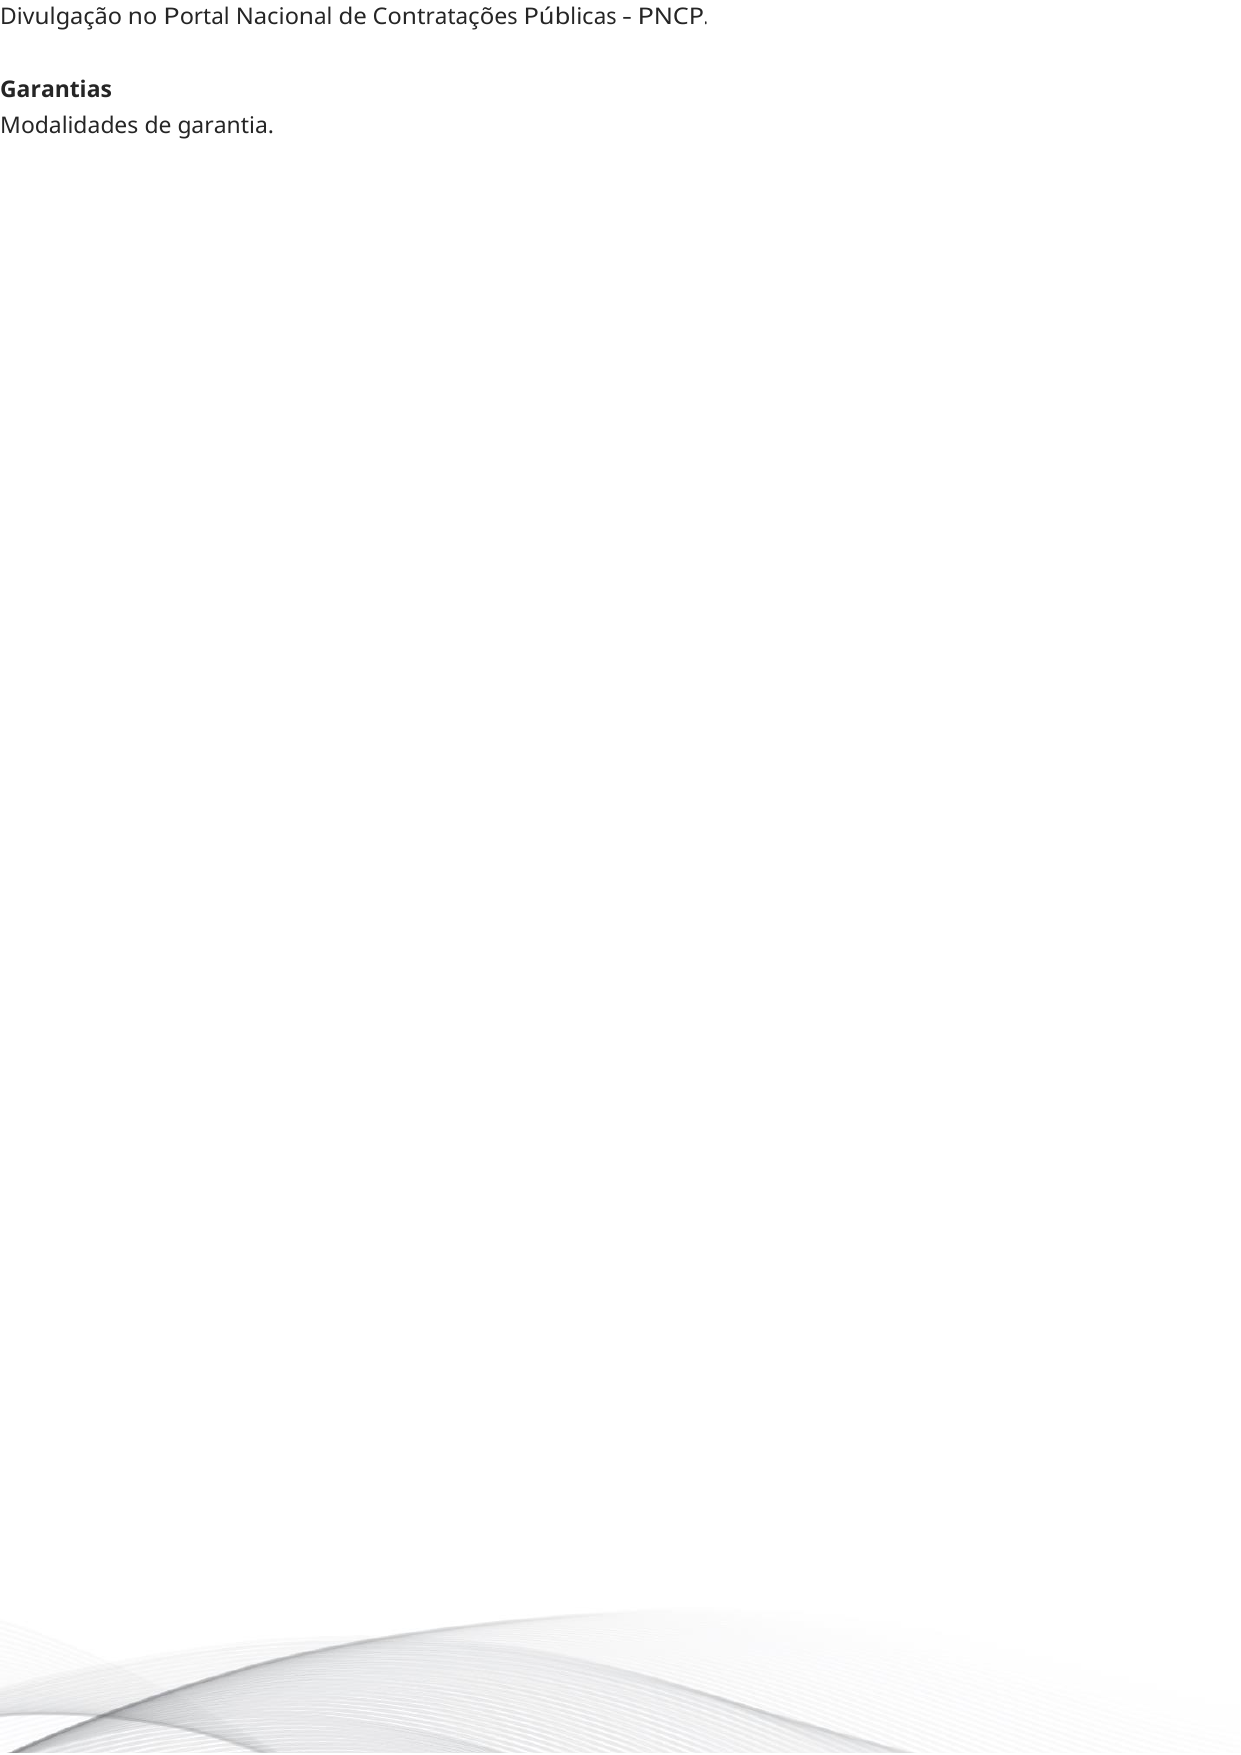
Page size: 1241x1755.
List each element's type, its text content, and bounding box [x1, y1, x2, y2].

list Garantias [0, 73, 1241, 104]
list Divulgação no Portal Nacional de Contratações Públicas – PNCP. [0, 0, 1241, 31]
list Modalidades de garantia. [0, 109, 1241, 140]
